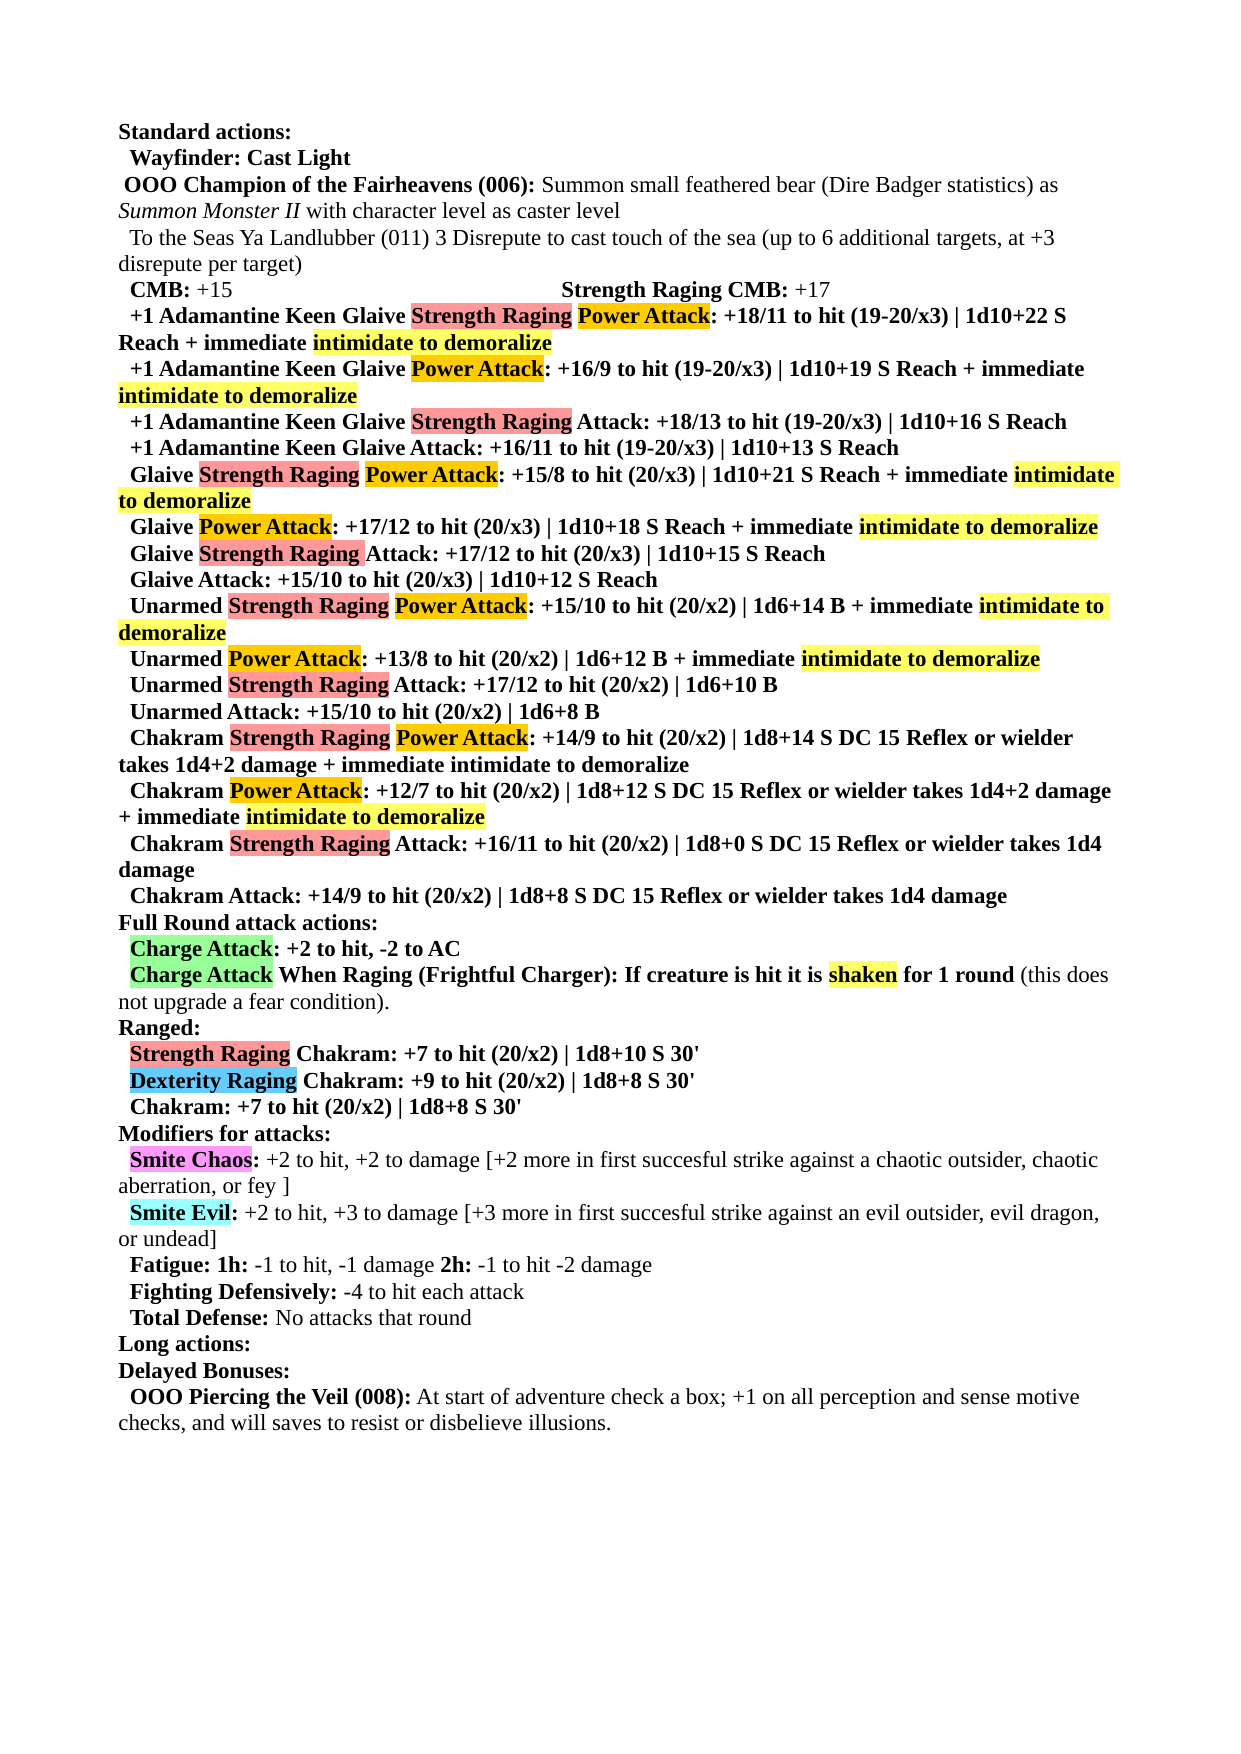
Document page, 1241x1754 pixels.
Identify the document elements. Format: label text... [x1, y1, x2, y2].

text Unarmed Strength Raging Power Attack: +15/10 to hit (20/x2) | 1d6+14 B + immediate intimidate to demoralize [118, 592, 1122, 645]
text Delayed Bonuses: [118, 1357, 1122, 1383]
text Unarmed Power Attack: +13/8 to hit (20/x2) | 1d6+12 B + immediate intimidate to demoralize [118, 645, 1122, 672]
text Chakram Strength Raging Attack: +16/11 to hit (20/x2) | 1d8+0 S DC 15 Reflex or wielder takes 1d4 damage [118, 830, 1122, 882]
text Long actions: [118, 1330, 1122, 1357]
text +1 Adamantine Keen Glaive Power Attack: +16/9 to hit (19-20/x3) | 1d10+19 S Reach + immediate intimidate to demoralize [118, 355, 1122, 408]
text Smite Chaos: +2 to hit, +2 to damage [+2 more in first succesful strike against a chaotic outsider, chaotic aberration, or fey ] [118, 1146, 1122, 1199]
text Chakram Attack: +14/9 to hit (20/x2) | 1d8+8 S DC 15 Reflex or wielder takes 1d4 damage [118, 882, 1122, 909]
text Chakram Strength Raging Power Attack: +14/9 to hit (20/x2) | 1d8+14 S DC 15 Reflex or wielder takes 1d4+2 damage + immediate intimidate to demoralize [118, 724, 1122, 777]
text Fighting Defensively: -4 to hit each attack [118, 1278, 1122, 1304]
text +1 Adamantine Keen Glaive Attack: +16/11 to hit (19-20/x3) | 1d10+13 S Reach [118, 434, 1122, 461]
text Unarmed Attack: +15/10 to hit (20/x2) | 1d6+8 B [118, 698, 1122, 724]
text Standard actions: [118, 118, 1122, 144]
text Full Round attack actions: [118, 909, 1122, 935]
text OOO Champion of the Fairheavens (006): Summon small feathered bear (Dire Badger statistics) as Summon Monster II with character level as caster level [118, 171, 1122, 223]
text +1 Adamantine Keen Glaive Strength Raging Power Attack: +18/11 to hit (19-20/x3) | 1d10+22 S Reach + immediate intimidate to demoralize [118, 303, 1122, 355]
text Glaive Power Attack: +17/12 to hit (20/x3) | 1d10+18 S Reach + immediate intimidate to demoralize [118, 513, 1122, 540]
text Glaive Strength Raging Attack: +17/12 to hit (20/x3) | 1d10+15 S Reach [118, 540, 1122, 566]
text Smite Evil: +2 to hit, +3 to damage [+3 more in first succesful strike against an evil outsider, evil dragon, or undead] [118, 1199, 1122, 1251]
text Charge Attack When Raging (Frightful Charger): If creature is hit it is shaken for 1 round (this does not upgrade a fear condition). [118, 961, 1122, 1014]
text Unarmed Strength Raging Attack: +17/12 to hit (20/x2) | 1d6+10 B [118, 672, 1122, 698]
text Dexterity Raging Chakram: +9 to hit (20/x2) | 1d8+8 S 30' [118, 1067, 1122, 1093]
text Ranged: [118, 1014, 1122, 1041]
text CMB: +15 Strength Raging CMB: +17 [118, 276, 1122, 303]
text To the Seas Ya Landlubber (011) 3 Disrepute to cast touch of the sea (up to 6 additional targets, at +3 disrepute per target) [118, 223, 1122, 276]
text Modifiers for attacks: [118, 1119, 1122, 1146]
text Charge Attack: +2 to hit, -2 to AC [118, 935, 1122, 961]
text Fatigue: 1h: -1 to hit, -1 damage 2h: -1 to hit -2 damage [118, 1251, 1122, 1278]
text OOO Piercing the Veil (008): At start of adventure check a box; +1 on all perception and sense motive checks, and will saves to resist or disbelieve illusions. [118, 1383, 1122, 1436]
text Chakram Power Attack: +12/7 to hit (20/x2) | 1d8+12 S DC 15 Reflex or wielder takes 1d4+2 damage + immediate intimidate to demoralize [118, 777, 1122, 830]
text Glaive Attack: +15/10 to hit (20/x3) | 1d10+12 S Reach [118, 566, 1122, 592]
text Chakram: +7 to hit (20/x2) | 1d8+8 S 30' [118, 1093, 1122, 1119]
text +1 Adamantine Keen Glaive Strength Raging Attack: +18/13 to hit (19-20/x3) | 1d10+16 S Reach [118, 408, 1122, 434]
text Strength Raging Chakram: +7 to hit (20/x2) | 1d8+10 S 30' [118, 1041, 1122, 1067]
text Wayfinder: Cast Light [118, 144, 1122, 171]
text Total Defense: No attacks that round [118, 1304, 1122, 1330]
text Glaive Strength Raging Power Attack: +15/8 to hit (20/x3) | 1d10+21 S Reach + immediate intimidate to demoralize [118, 461, 1122, 513]
